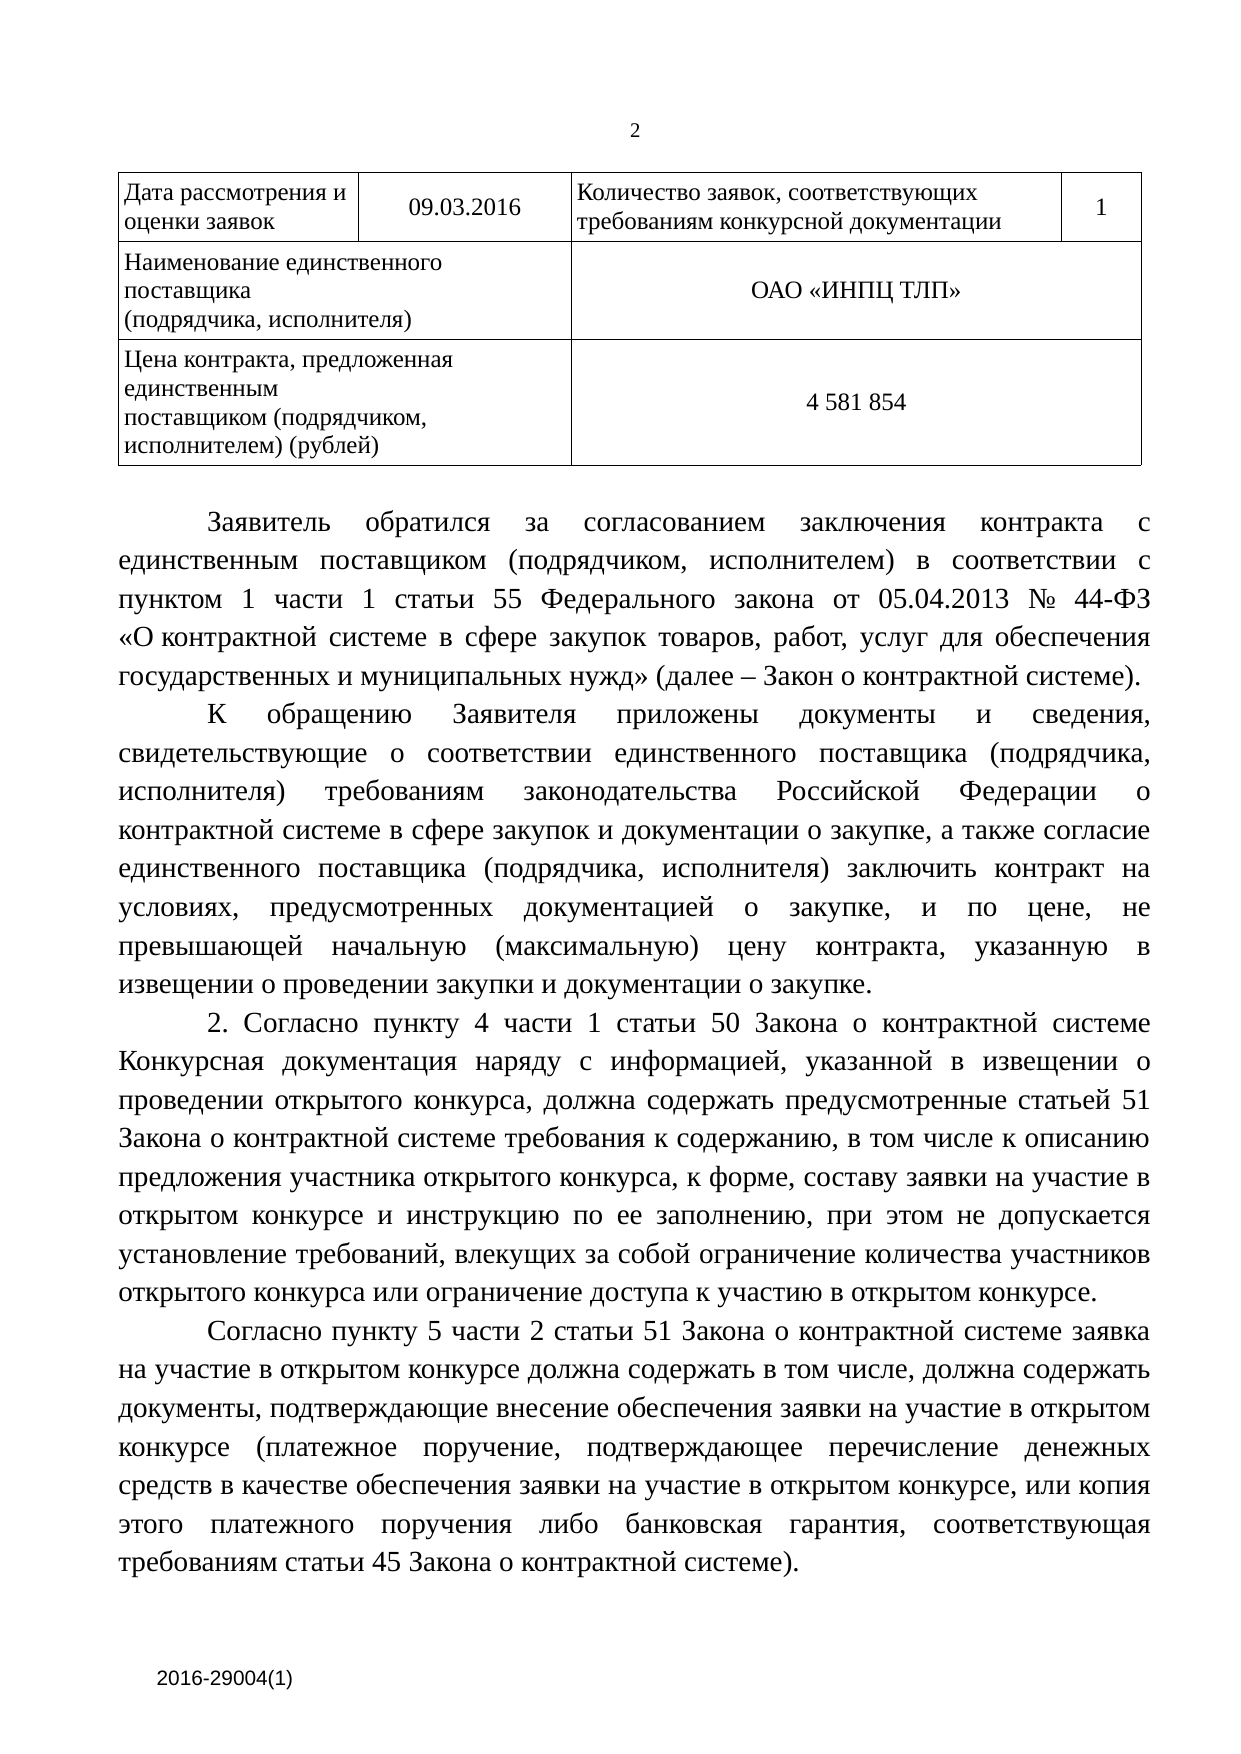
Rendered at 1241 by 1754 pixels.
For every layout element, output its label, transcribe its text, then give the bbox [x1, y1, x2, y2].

table_cell 1 [1062, 173, 1141, 241]
text Согласно пункту 5 части 2 статьи 51 Закона о контрактной системе заявка на участие в открытом конкурсе должна содержать в том числе, должна содержать документы, подтверждающие внесение обеспечения заявки на участие в открытом конкурсе (платежное поручение, подтверждающее перечисление денежных средств в качестве обеспечения заявки на участие в открытом конкурсе, или копия этого платежного поручения либо банковская гарантия, соответствующая требованиям статьи 45 Закона о контрактной системе). [118, 1313, 1152, 1578]
text 2. Согласно пункту 4 части 1 статьи 50 Закона о контрактной системе Конкурсная документация наряду с информацией, указанной в извещении о проведении открытого конкурса, должна содержать предусмотренные статьей 51 Закона о контрактной системе требования к содержанию, в том числе к описанию предложения участника открытого конкурса, к форме, составу заявки на участие в открытом конкурсе и инструкцию по ее заполнению, при этом не допускается установление требований, влекущих за собой ограничение количества участников открытого конкурса или ограничение доступа к участию в открытом конкурсе. [118, 1005, 1152, 1308]
table_cell Дата рассмотрения и оценки заявок [119, 173, 358, 241]
table_cell 4 581 854 [572, 340, 1141, 465]
table_cell Цена контракта, предложенная единственным поставщиком (подрядчиком, исполнителем) (рублей) [119, 340, 571, 465]
table_cell Количество заявок, соответствующих требованиям конкурсной документации [572, 173, 1061, 241]
table_cell Наименование единственного поставщика (подрядчика, исполнителя) [119, 242, 571, 338]
text Заявитель обратился за согласованием заключения контракта с единственным поставщиком (подрядчиком, исполнителем) в соответствии с пунктом 1 части 1 статьи 55 Федерального закона от 05.04.2013 № 44-ФЗ «О контрактной системе в сфере закупок товаров, работ, услуг для обеспечения государственных и муниципальных нужд» (далее – Закон о контрактной системе). [118, 504, 1152, 691]
table_cell ОАО «ИНПЦ ТЛП» [572, 242, 1141, 338]
table_cell 09.03.2016 [359, 173, 571, 241]
text К обращению Заявителя приложены документы и сведения, свидетельствующие о соответствии единственного поставщика (подрядчика, исполнителя) требованиям законодательства Российской Федерации о контрактной системе в сфере закупок и документации о закупке, а также согласие единственного поставщика (подрядчика, исполнителя) заключить контракт на условиях, предусмотренных документацией о закупке, и по цене, не превышающей начальную (максимальную) цену контракта, указанную в извещении о проведении закупки и документации о закупке. [118, 696, 1152, 1000]
